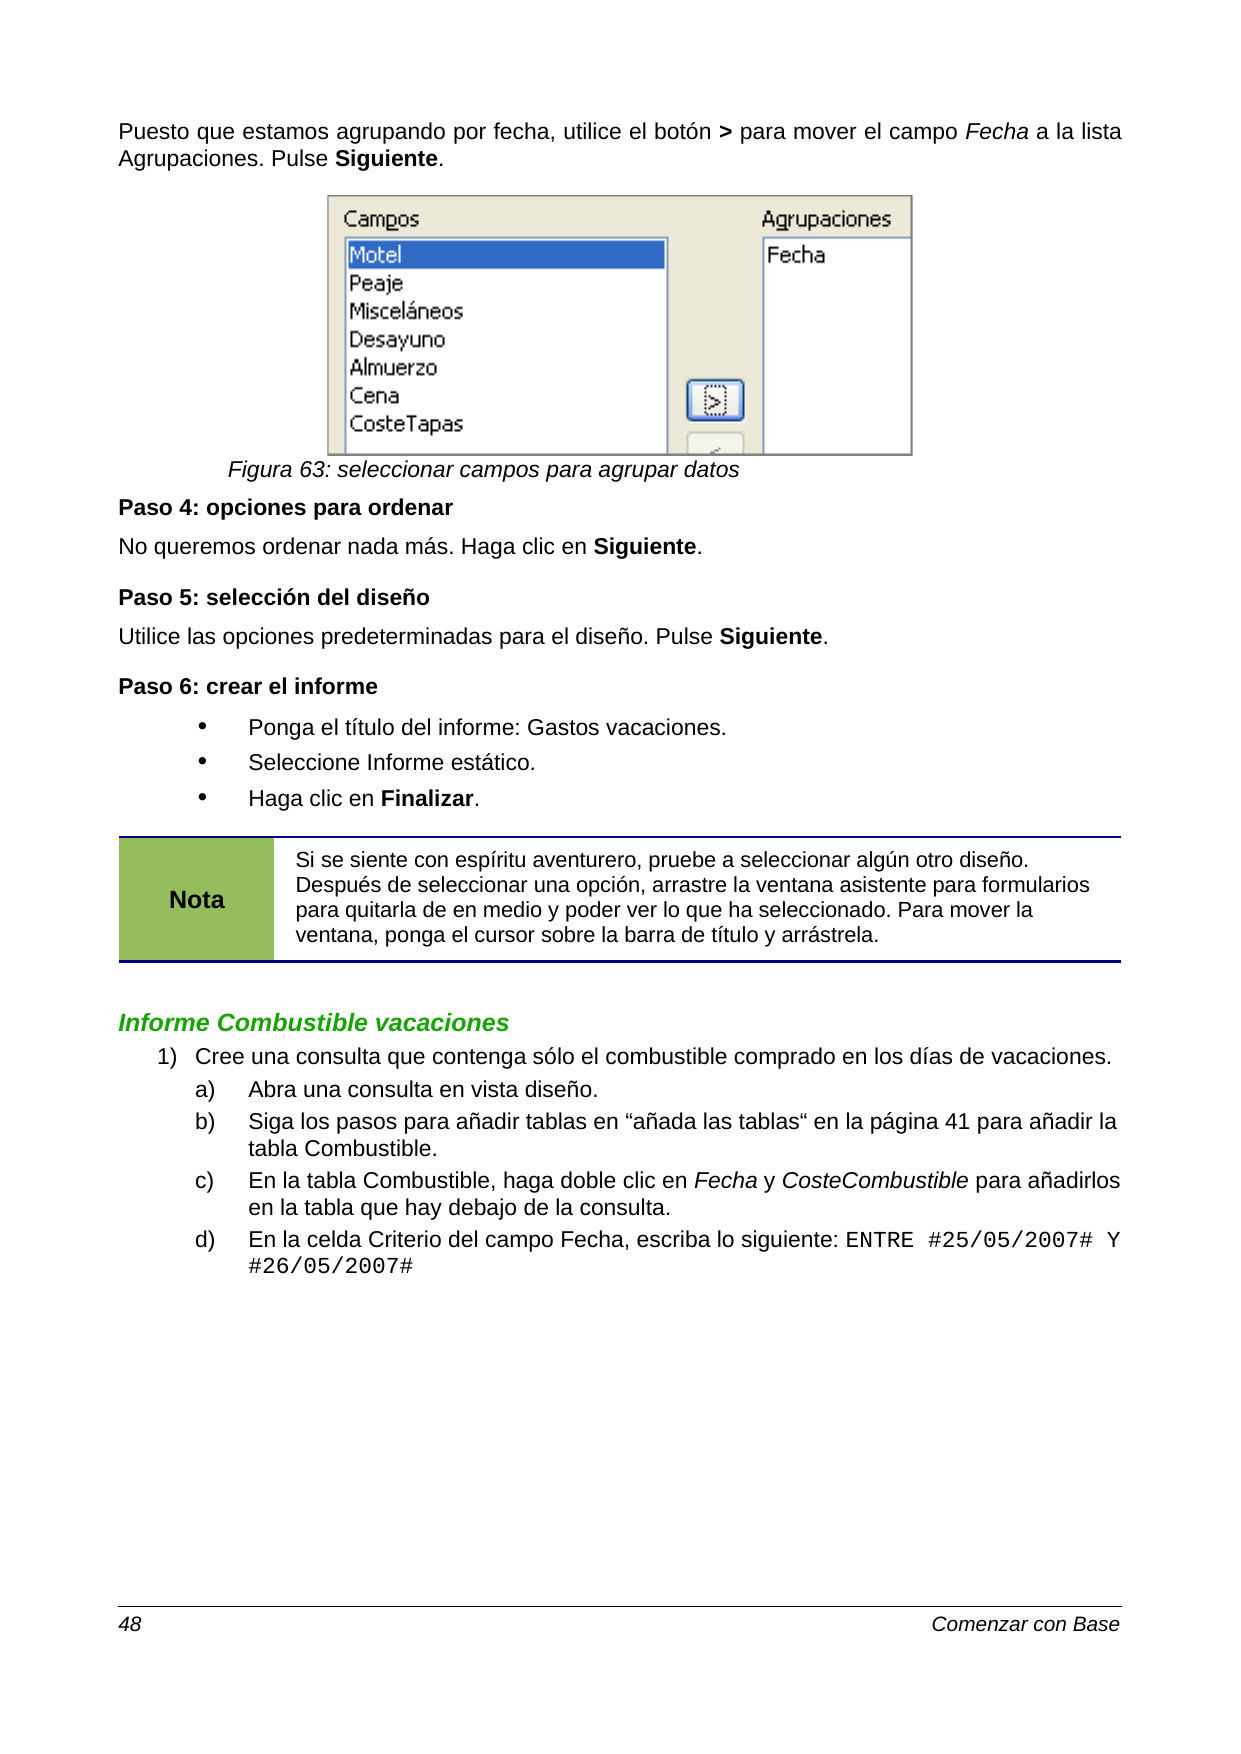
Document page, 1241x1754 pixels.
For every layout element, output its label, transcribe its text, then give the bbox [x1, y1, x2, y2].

table_header Si se siente con espíritu aventurero, pruebe a seleccionar algún otro diseño. Después de seleccionar una opción, arrastre la ventana asistente para formularios para quitarla de en medio y poder ver lo que ha seleccionado. Para mover la ventana, ponga el cursor sobre la barra de título y arrástrela. [274, 838, 1121, 960]
text Paso 6: crear el informe [118, 673, 1122, 699]
list Siga los pasos para añadir tablas en “añada las tablas“ en la página 41 para añadir la tabla Combustible. [195, 1108, 1122, 1161]
text Figura 63: seleccionar campos para agrupar datos [228, 196, 1013, 482]
list Seleccione Informe estático. [195, 747, 1122, 777]
list En la celda Criterio del campo Fecha, escriba lo siguiente: ENTRE #25/05/2007# Y #26/05/2007# [195, 1226, 1122, 1280]
text No queremos ordenar nada más. Haga clic en Siguiente. [118, 533, 1122, 559]
text Utilice las opciones predeterminadas para el diseño. Pulse Siguiente. [118, 623, 1122, 649]
list Haga clic en Finalizar. [195, 783, 1122, 812]
list Ponga el título del informe: Gastos vacaciones. [195, 712, 1122, 741]
text Puesto que estamos agrupando por fecha, utilice el botón > para mover el campo Fecha a la lista Agrupaciones. Pulse Siguiente. [118, 118, 1122, 171]
list En la tabla Combustible, haga doble clic en Fecha y CosteCombustible para añadirlos en la tabla que hay debajo de la consulta. [195, 1167, 1122, 1220]
list Cree una consulta que contenga sólo el combustible comprado en los días de vacaciones. [177, 1043, 1122, 1069]
table_header Nota [119, 838, 274, 960]
subtitle Informe Combustible vacaciones [118, 1008, 1122, 1037]
picture [327, 195, 913, 456]
list Abra una consulta en vista diseño. [195, 1076, 1122, 1102]
text Paso 5: selección del diseño [118, 584, 1122, 610]
text Paso 4: opciones para ordenar [118, 494, 1122, 521]
